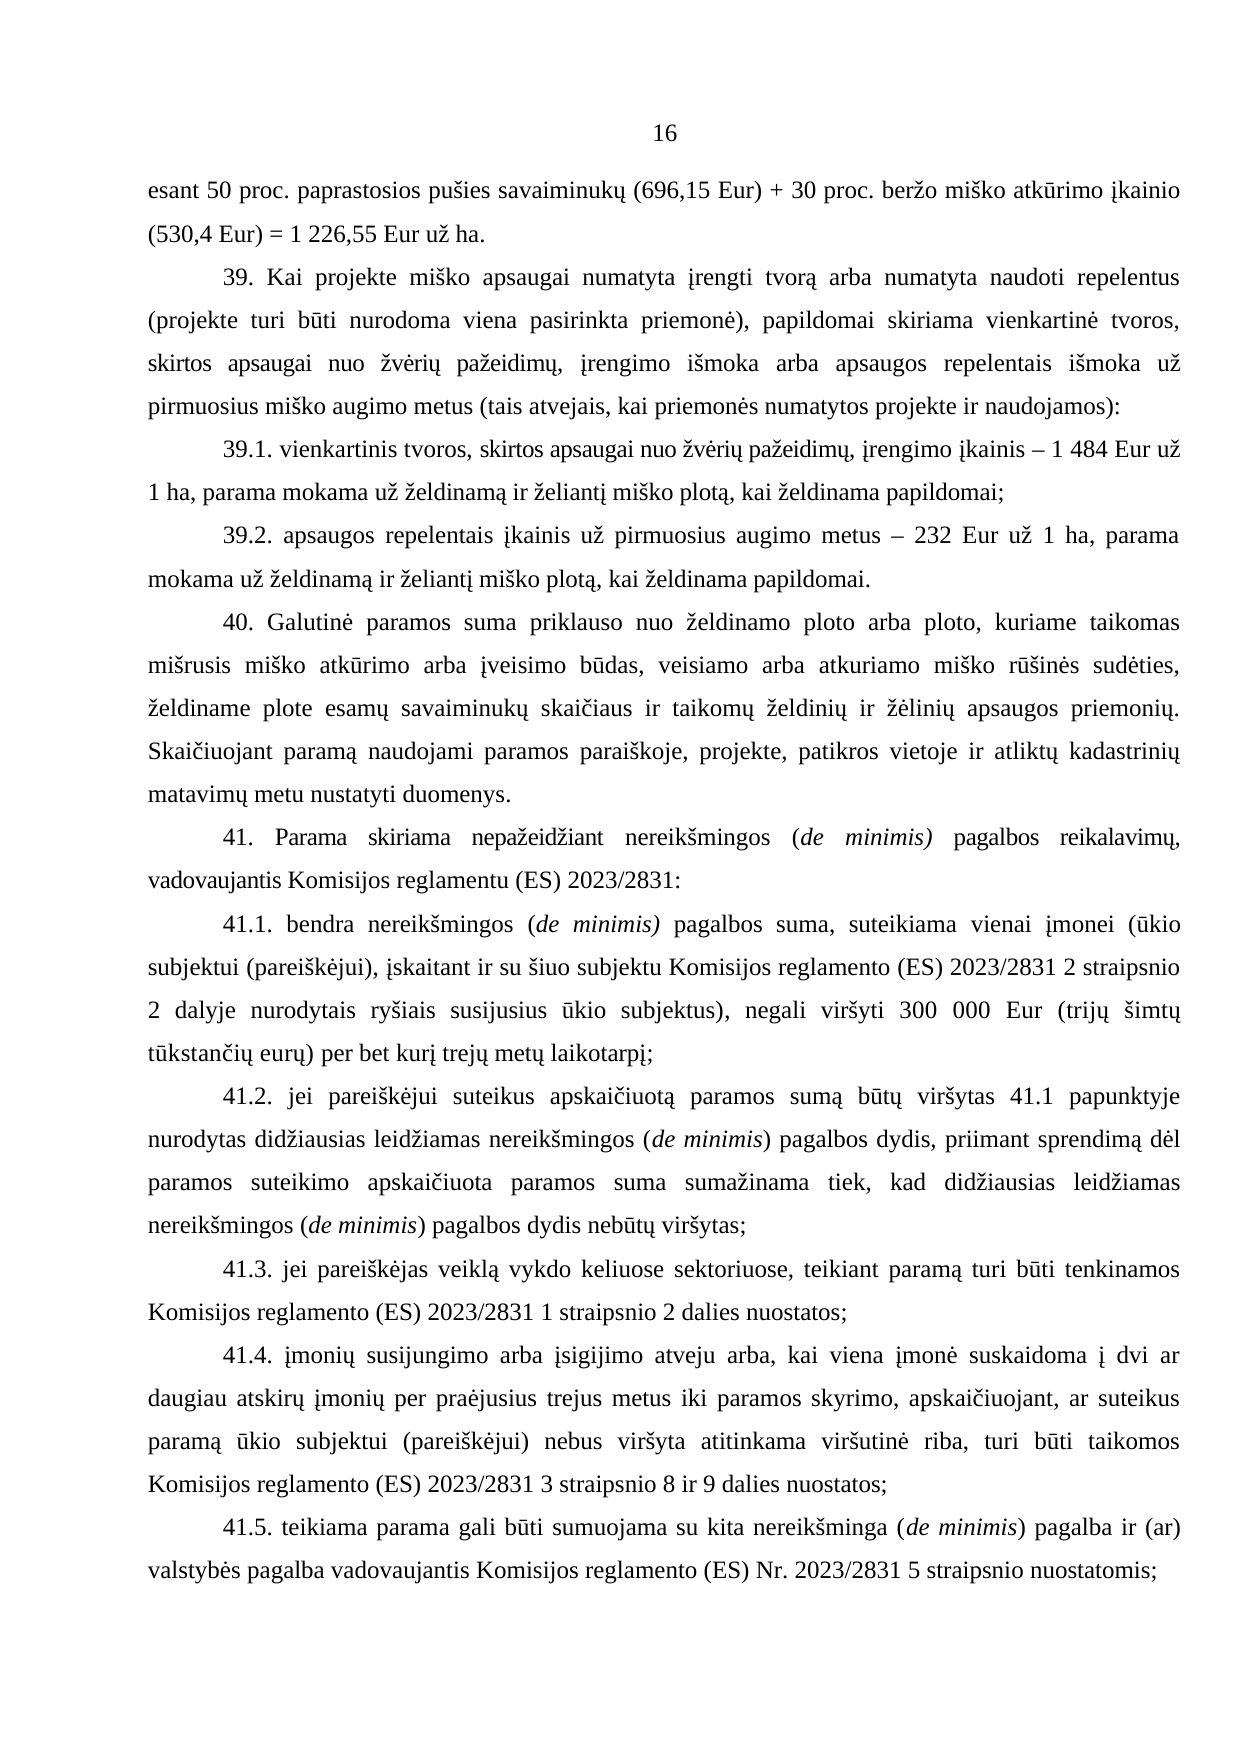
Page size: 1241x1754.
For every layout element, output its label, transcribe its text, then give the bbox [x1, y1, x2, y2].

text 41. Parama skiriama nepažeidžiant nereikšmingos (de minimis) pagalbos reikalavimų, vadovaujantis Komisijos reglamentu (ES) 2023/2831: [148, 822, 1181, 894]
text 41.1. bendra nereikšmingos (de minimis) pagalbos suma, suteikiama vienai įmonei (ūkio subjektui (pareiškėjui), įskaitant ir su šiuo subjektu Komisijos reglamento (ES) 2023/2831 2 straipsnio 2 dalyje nurodytais ryšiais susijusius ūkio subjektus), negali viršyti 300 000 Eur (trijų šimtų tūkstančių eurų) per bet kurį trejų metų laikotarpį; [148, 909, 1181, 1067]
text 41.3. jei pareiškėjas veiklą vykdo keliuose sektoriuose, teikiant paramą turi būti tenkinamos Komisijos reglamento (ES) 2023/2831 1 straipsnio 2 dalies nuostatos; [148, 1254, 1181, 1326]
text 40. Galutinė paramos suma priklauso nuo želdinamo ploto arba ploto, kuriame taikomas mišrusis miško atkūrimo arba įveisimo būdas, veisiamo arba atkuriamo miško rūšinės sudėties, želdiname plote esamų savaiminukų skaičiaus ir taikomų želdinių ir žėlinių apsaugos priemonių. Skaičiuojant paramą naudojami paramos paraiškoje, projekte, patikros vietoje ir atliktų kadastrinių matavimų metu nustatyti duomenys. [148, 607, 1181, 808]
text 39. Kai projekte miško apsaugai numatyta įrengti tvorą arba numatyta naudoti repelentus (projekte turi būti nurodoma viena pasirinkta priemonė), papildomai skiriama vienkartinė tvoros, skirtos apsaugai nuo žvėrių pažeidimų, įrengimo išmoka arba apsaugos repelentais išmoka už pirmuosius miško augimo metus (tais atvejais, kai priemonės numatytos projekte ir naudojamos): [148, 262, 1181, 420]
text 41.5. teikiama parama gali būti sumuojama su kita nereikšminga (de minimis) pagalba ir (ar) valstybės pagalba vadovaujantis Komisijos reglamento (ES) Nr. 2023/2831 5 straipsnio nuostatomis; [148, 1512, 1181, 1584]
text 41.2. jei pareiškėjui suteikus apskaičiuotą paramos sumą būtų viršytas 41.1 papunktyje nurodytas didžiausias leidžiamas nereikšmingos (de minimis) pagalbos dydis, priimant sprendimą dėl paramos suteikimo apskaičiuota paramos suma sumažinama tiek, kad didžiausias leidžiamas nereikšmingos (de minimis) pagalbos dydis nebūtų viršytas; [148, 1081, 1181, 1239]
text 39.1. vienkartinis tvoros, skirtos apsaugai nuo žvėrių pažeidimų, įrengimo įkainis – 1 484 Eur už 1 ha, parama mokama už želdinamą ir želiantį miško plotą, kai želdinama papildomai; [148, 434, 1181, 506]
text 41.4. įmonių susijungimo arba įsigijimo atveju arba, kai viena įmonė suskaidoma į dvi ar daugiau atskirų įmonių per praėjusius trejus metus iki paramos skyrimo, apskaičiuojant, ar suteikus paramą ūkio subjektui (pareiškėjui) nebus viršyta atitinkama viršutinė riba, turi būti taikomos Komisijos reglamento (ES) 2023/2831 3 straipsnio 8 ir 9 dalies nuostatos; [148, 1340, 1181, 1498]
text esant 50 proc. paprastosios pušies savaiminukų (696,15 Eur) + 30 proc. beržo miško atkūrimo įkainio (530,4 Eur) = 1 226,55 Eur už ha. [148, 176, 1181, 247]
text 39.2. apsaugos repelentais įkainis už pirmuosius augimo metus – 232 Eur už 1 ha, parama mokama už želdinamą ir želiantį miško plotą, kai želdinama papildomai. [148, 521, 1181, 592]
